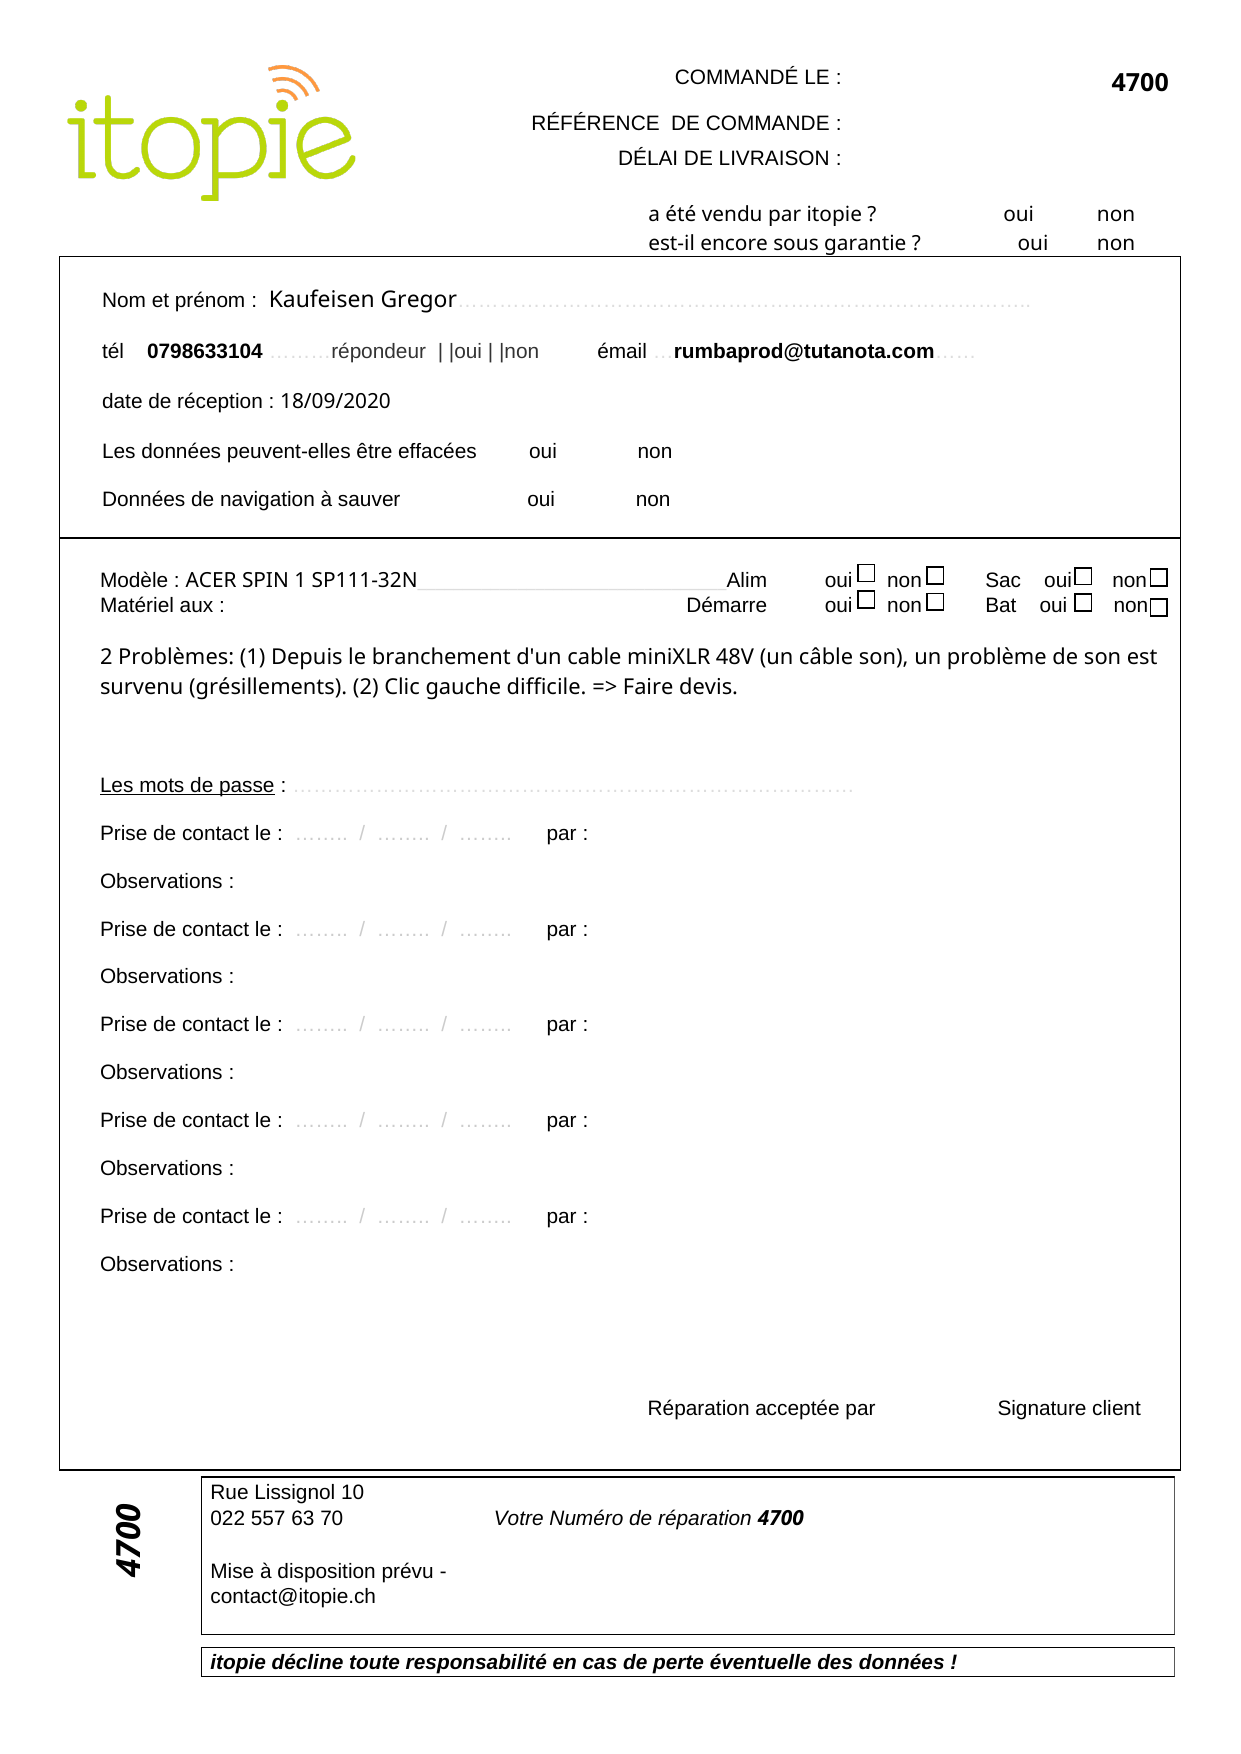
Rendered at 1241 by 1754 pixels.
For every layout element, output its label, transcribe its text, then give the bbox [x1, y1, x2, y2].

text Nom et prénom : Kaufeisen Gregor……………………………………………………………………….. [60, 280, 1180, 314]
text Les mots de passe : ……………………………………………………………………… [60, 769, 1180, 797]
text Prise de contact le : …….. / …….. / …….. par : [60, 913, 1180, 940]
text Observations : [60, 1249, 1180, 1276]
text tél 0798633104 ………répondeur | |oui | |non émail …rumbaprod@tutanota.com…… [60, 335, 1180, 362]
text Modèle : ACER SPIN 1 SP111-32N Alim oui non Sac oui non [60, 562, 856, 590]
text 2 Problèmes: (1) Depuis le branchement d'un cable miniXLR 48V (un câble son), un problème de son est survenu (grésillements). (2) Clic gauche difficile. => Faire devis. [60, 638, 1180, 701]
text Prise de contact le : …….. / …….. / …….. par : [60, 817, 1180, 844]
text Observations : [60, 1057, 1180, 1084]
table_header 4700 [847, 59, 1180, 104]
table_cell DÉLAI DE LIVRAISON : [490, 140, 847, 175]
text Observations : [60, 1153, 1180, 1180]
text Observations : [60, 961, 1180, 988]
text Matériel aux : Démarre oui non Bat oui non [60, 590, 1180, 617]
table_header COMMANDÉ LE : [490, 59, 847, 104]
text Prise de contact le : …….. / …….. / …….. par : [60, 1009, 1180, 1036]
text Modèle : ACER SPIN 1 SP111-32N Alim oui non Sac oui non [948, 562, 1180, 590]
text Modèle : ACER SPIN 1 SP111-32N Alim oui non Sac oui non [879, 562, 925, 590]
text date de réception : 18/09/2020 [60, 383, 1180, 415]
text Réparation acceptée par Signature client [60, 1392, 1180, 1419]
table_cell itopie décline toute responsabilité en cas de perte éventuelle des données ! [195, 1641, 1180, 1683]
text Les données peuvent-elles être effacées oui non [60, 436, 1180, 463]
text Observations : [60, 865, 1180, 892]
picture [67, 65, 356, 201]
text a été vendu par itopie ? oui non [59, 199, 1181, 228]
text Données de navigation à sauver oui non [60, 484, 1180, 511]
table_cell [847, 140, 1180, 175]
table_header Rue Lissignol 10 022 557 63 70 Votre Numéro de réparation 4700 Mise à disposition prévu - contact@itopie.ch [195, 1471, 1180, 1641]
text Prise de contact le : …….. / …….. / …….. par : [60, 1201, 1180, 1228]
table_cell RÉFÉRENCE DE COMMANDE : [490, 105, 847, 140]
table_cell [847, 105, 1180, 140]
text est-il encore sous garantie ? oui non [59, 228, 1181, 256]
text Prise de contact le : …….. / …….. / …….. par : [60, 1105, 1180, 1132]
table_header 4700 [59, 1471, 195, 1683]
